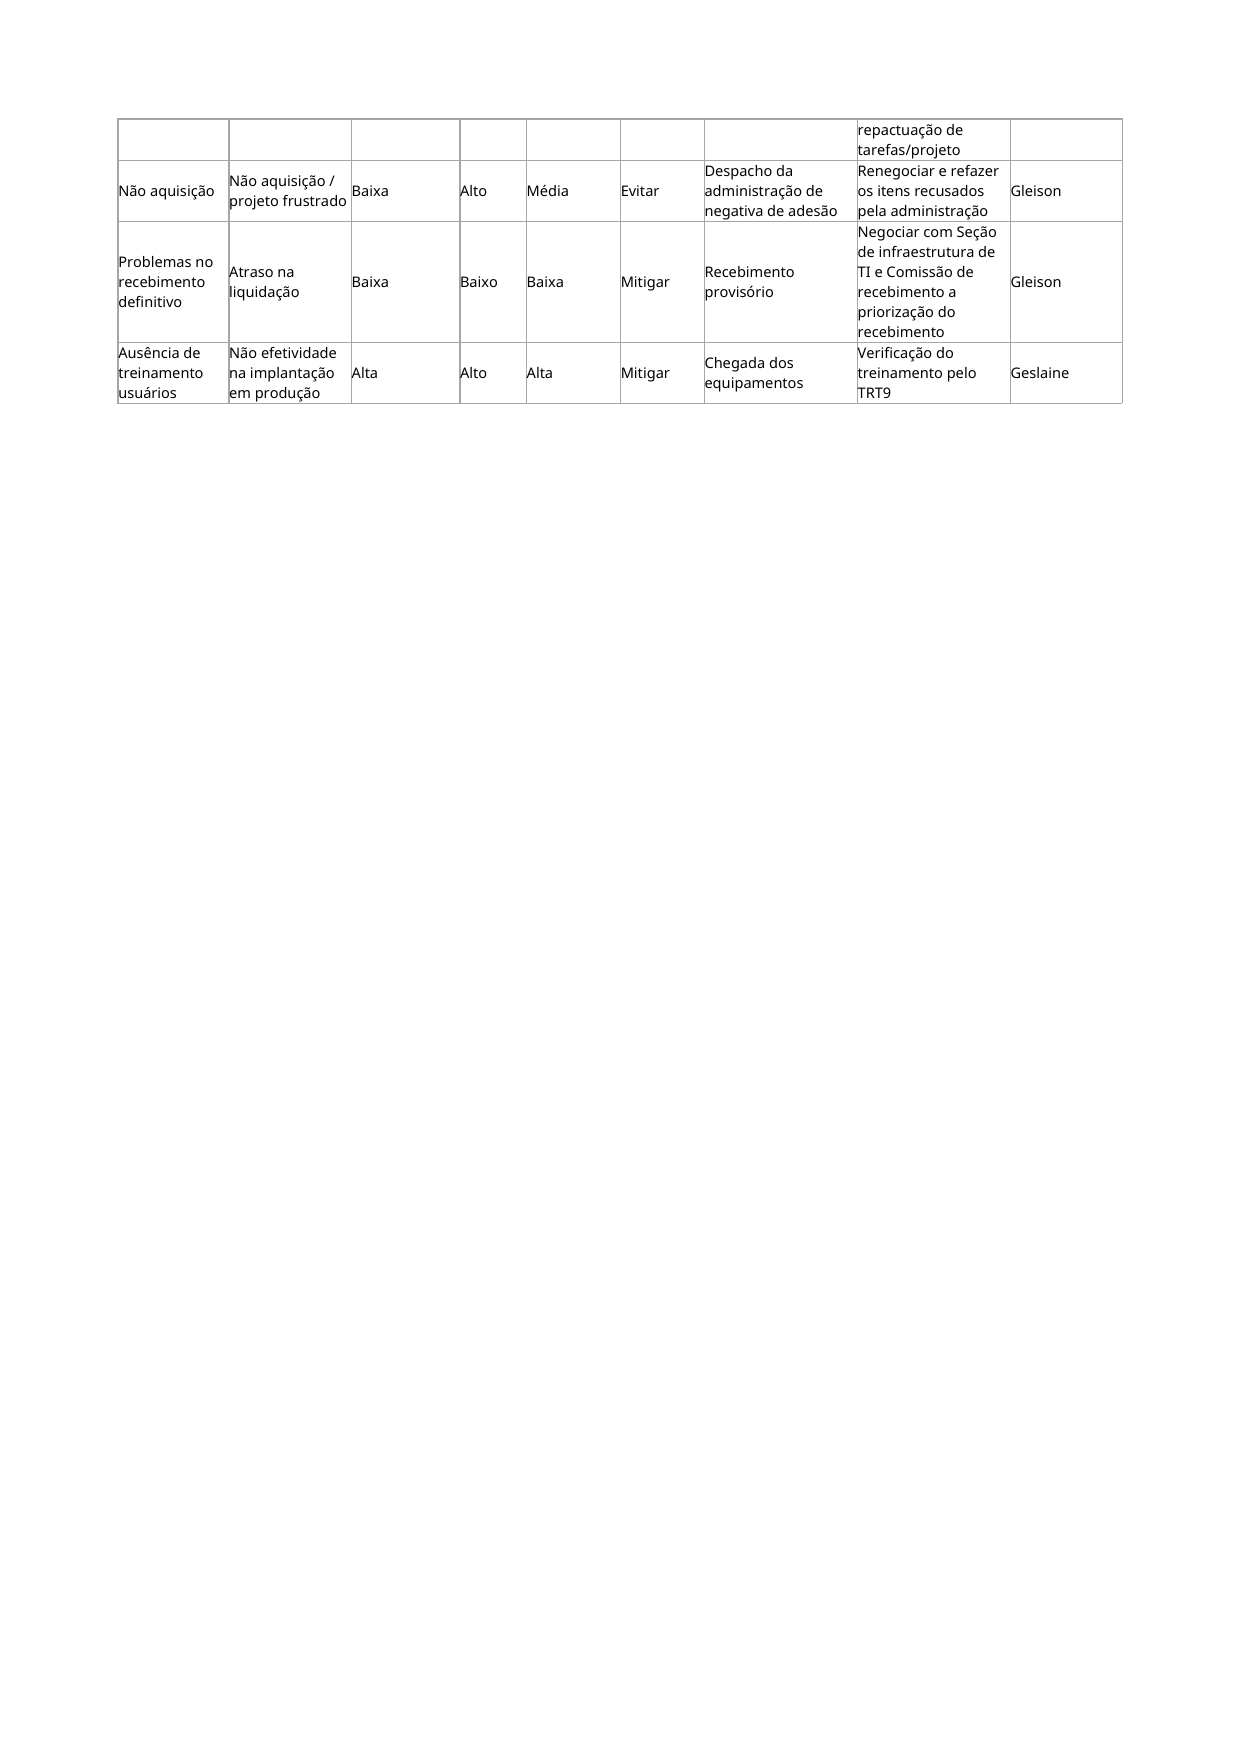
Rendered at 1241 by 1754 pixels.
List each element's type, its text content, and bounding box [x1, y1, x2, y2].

table_cell repactuação de tarefas/projeto [858, 120, 1010, 159]
table_cell Alta [352, 343, 459, 403]
table_cell Gleison [1011, 161, 1122, 221]
table_cell Não aquisição / projeto frustrado [230, 161, 351, 221]
table_cell Renegociar e refazer os itens recusados pela administração [858, 161, 1010, 221]
table_cell [461, 120, 526, 159]
table_cell Alto [461, 343, 526, 403]
table_cell Atraso na liquidação [230, 222, 351, 342]
table_cell Problemas no recebimento definitivo [119, 222, 228, 342]
table_cell Baixo [461, 222, 526, 342]
table_cell Evitar [621, 161, 704, 221]
table_cell [705, 120, 857, 159]
table_cell Gleison [1011, 222, 1122, 342]
table_cell Ausência de treinamento usuários [119, 343, 228, 403]
table_cell Negociar com Seção de infraestrutura de TI e Comissão de recebimento a priorização do recebimento [858, 222, 1010, 342]
table_cell [1011, 120, 1122, 159]
table_cell Verificação do treinamento pelo TRT9 [858, 343, 1010, 403]
table_cell Mitigar [621, 222, 704, 342]
table_cell Geslaine [1011, 343, 1122, 403]
table_cell [119, 120, 228, 159]
table_cell Baixa [352, 161, 459, 221]
table_cell Alta [527, 343, 620, 403]
table_cell Média [527, 161, 620, 221]
table_cell Chegada dos equipamentos [705, 343, 857, 403]
table_cell [527, 120, 620, 159]
table_cell Não aquisição [119, 161, 228, 221]
table_cell Recebimento provisório [705, 222, 857, 342]
table_cell Não efetividade na implantação em produção [230, 343, 351, 403]
table_cell Baixa [527, 222, 620, 342]
table_cell [230, 120, 351, 159]
table_cell Alto [461, 161, 526, 221]
table_cell Baixa [352, 222, 459, 342]
table_cell Despacho da administração de negativa de adesão [705, 161, 857, 221]
table_cell Mitigar [621, 343, 704, 403]
table_cell [352, 120, 459, 159]
table_cell [621, 120, 704, 159]
